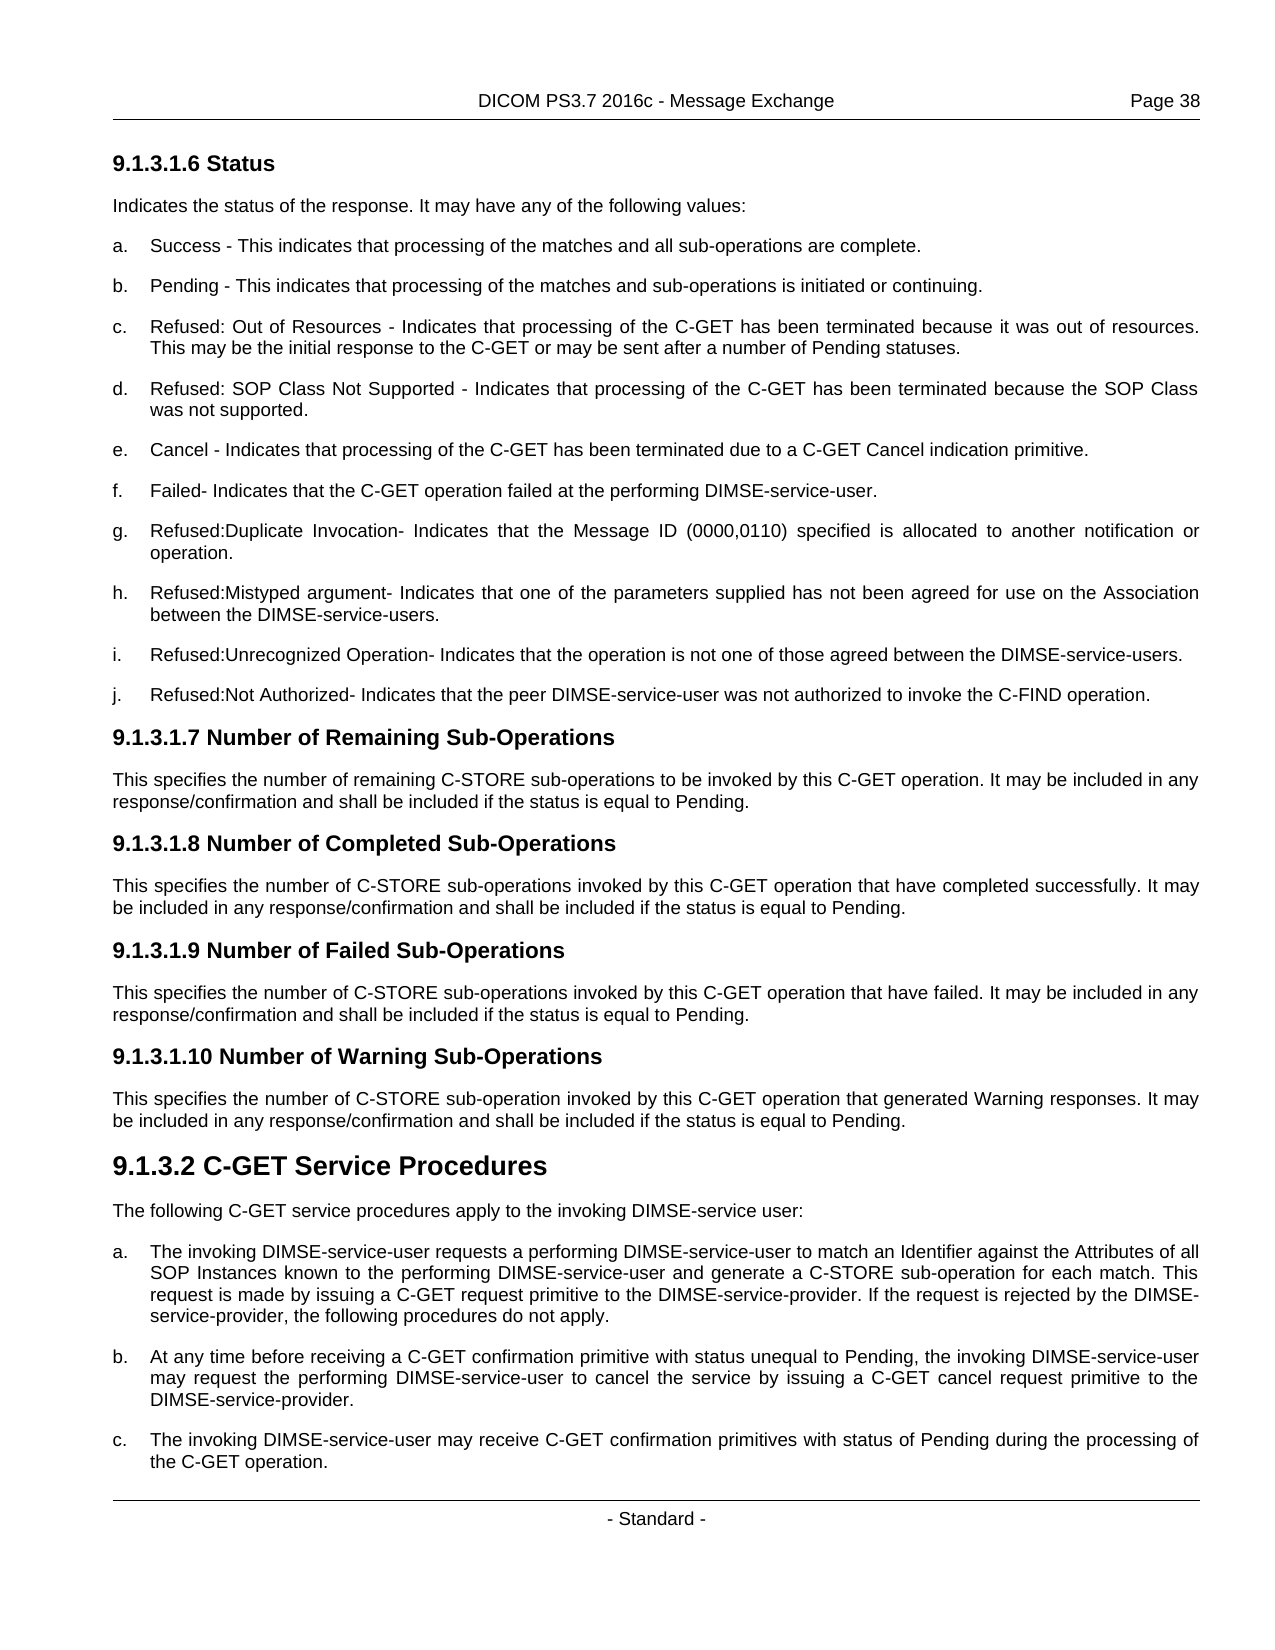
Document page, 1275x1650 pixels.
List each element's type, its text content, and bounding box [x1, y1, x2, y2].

text 9.1.3.2 C-GET Service Procedures [112, 1150, 1200, 1181]
text This specifies the number of C-STORE sub-operations invoked by this C-GET operation that have completed successfully. It may be included in any response/confirmation and shall be included if the status is equal to Pending. [112, 875, 1200, 918]
text Indicates the status of the response. It may have any of the following values: [112, 194, 1200, 216]
text The following C-GET service procedures apply to the invoking DIMSE-service user: [112, 1200, 1200, 1222]
text This specifies the number of C-STORE sub-operations invoked by this C-GET operation that have failed. It may be included in any response/confirmation and shall be included if the status is equal to Pending. [112, 982, 1200, 1025]
list Success - This indicates that processing of the matches and all sub-operations are complete. [112, 235, 1200, 256]
list Refused:Not Authorized- Indicates that the peer DIMSE-service-user was not authorized to invoke the C-FIND operation. [112, 684, 1200, 706]
list Refused:Mistyped argument- Indicates that one of the parameters supplied has not been agreed for use on the Association between the DIMSE-service-users. [112, 582, 1200, 625]
list Pending - This indicates that processing of the matches and sub-operations is initiated or continuing. [112, 275, 1200, 297]
list The invoking DIMSE-service-user may receive C-GET confirmation primitives with status of Pending during the processing of the C-GET operation. [112, 1429, 1200, 1472]
list The invoking DIMSE-service-user requests a performing DIMSE-service-user to match an Identifier against the Attributes of all SOP Instances known to the performing DIMSE-service-user and generate a C-STORE sub-operation for each match. This request is made by issuing a C-GET request primitive to the DIMSE-service-provider. If the request is rejected by the DIMSE-service-provider, the following procedures do not apply. [112, 1240, 1200, 1327]
list At any time before receiving a C-GET confirmation primitive with status unequal to Pending, the invoking DIMSE-service-user may request the performing DIMSE-service-user to cancel the service by issuing a C-GET cancel request primitive to the DIMSE-service-provider. [112, 1345, 1200, 1410]
text 9.1.3.1.8 Number of Completed Sub-Operations [112, 831, 1200, 857]
text 9.1.3.1.6 Status [112, 150, 1200, 176]
text 9.1.3.1.9 Number of Failed Sub-Operations [112, 937, 1200, 963]
text This specifies the number of remaining C-STORE sub-operations to be invoked by this C-GET operation. It may be included in any response/confirmation and shall be included if the status is equal to Pending. [112, 769, 1200, 812]
list Refused: Out of Resources - Indicates that processing of the C-GET has been terminated because it was out of resources. This may be the initial response to the C-GET or may be sent after a number of Pending statuses. [112, 316, 1200, 359]
list Refused: SOP Class Not Supported - Indicates that processing of the C-GET has been terminated because the SOP Class was not supported. [112, 377, 1200, 421]
text 9.1.3.1.7 Number of Remaining Sub-Operations [112, 724, 1200, 750]
list Cancel - Indicates that processing of the C-GET has been terminated due to a C-GET Cancel indication primitive. [112, 439, 1200, 461]
text 9.1.3.1.10 Number of Warning Sub-Operations [112, 1044, 1200, 1069]
text This specifies the number of C-STORE sub-operation invoked by this C-GET operation that generated Warning responses. It may be included in any response/confirmation and shall be included if the status is equal to Pending. [112, 1088, 1200, 1131]
list Refused:Duplicate Invocation- Indicates that the Message ID (0000,0110) specified is allocated to another notification or operation. [112, 520, 1200, 563]
list Refused:Unrecognized Operation- Indicates that the operation is not one of those agreed between the DIMSE-service-users. [112, 644, 1200, 665]
list Failed- Indicates that the C‑GET operation failed at the performing DIMSE-service-user. [112, 479, 1200, 501]
